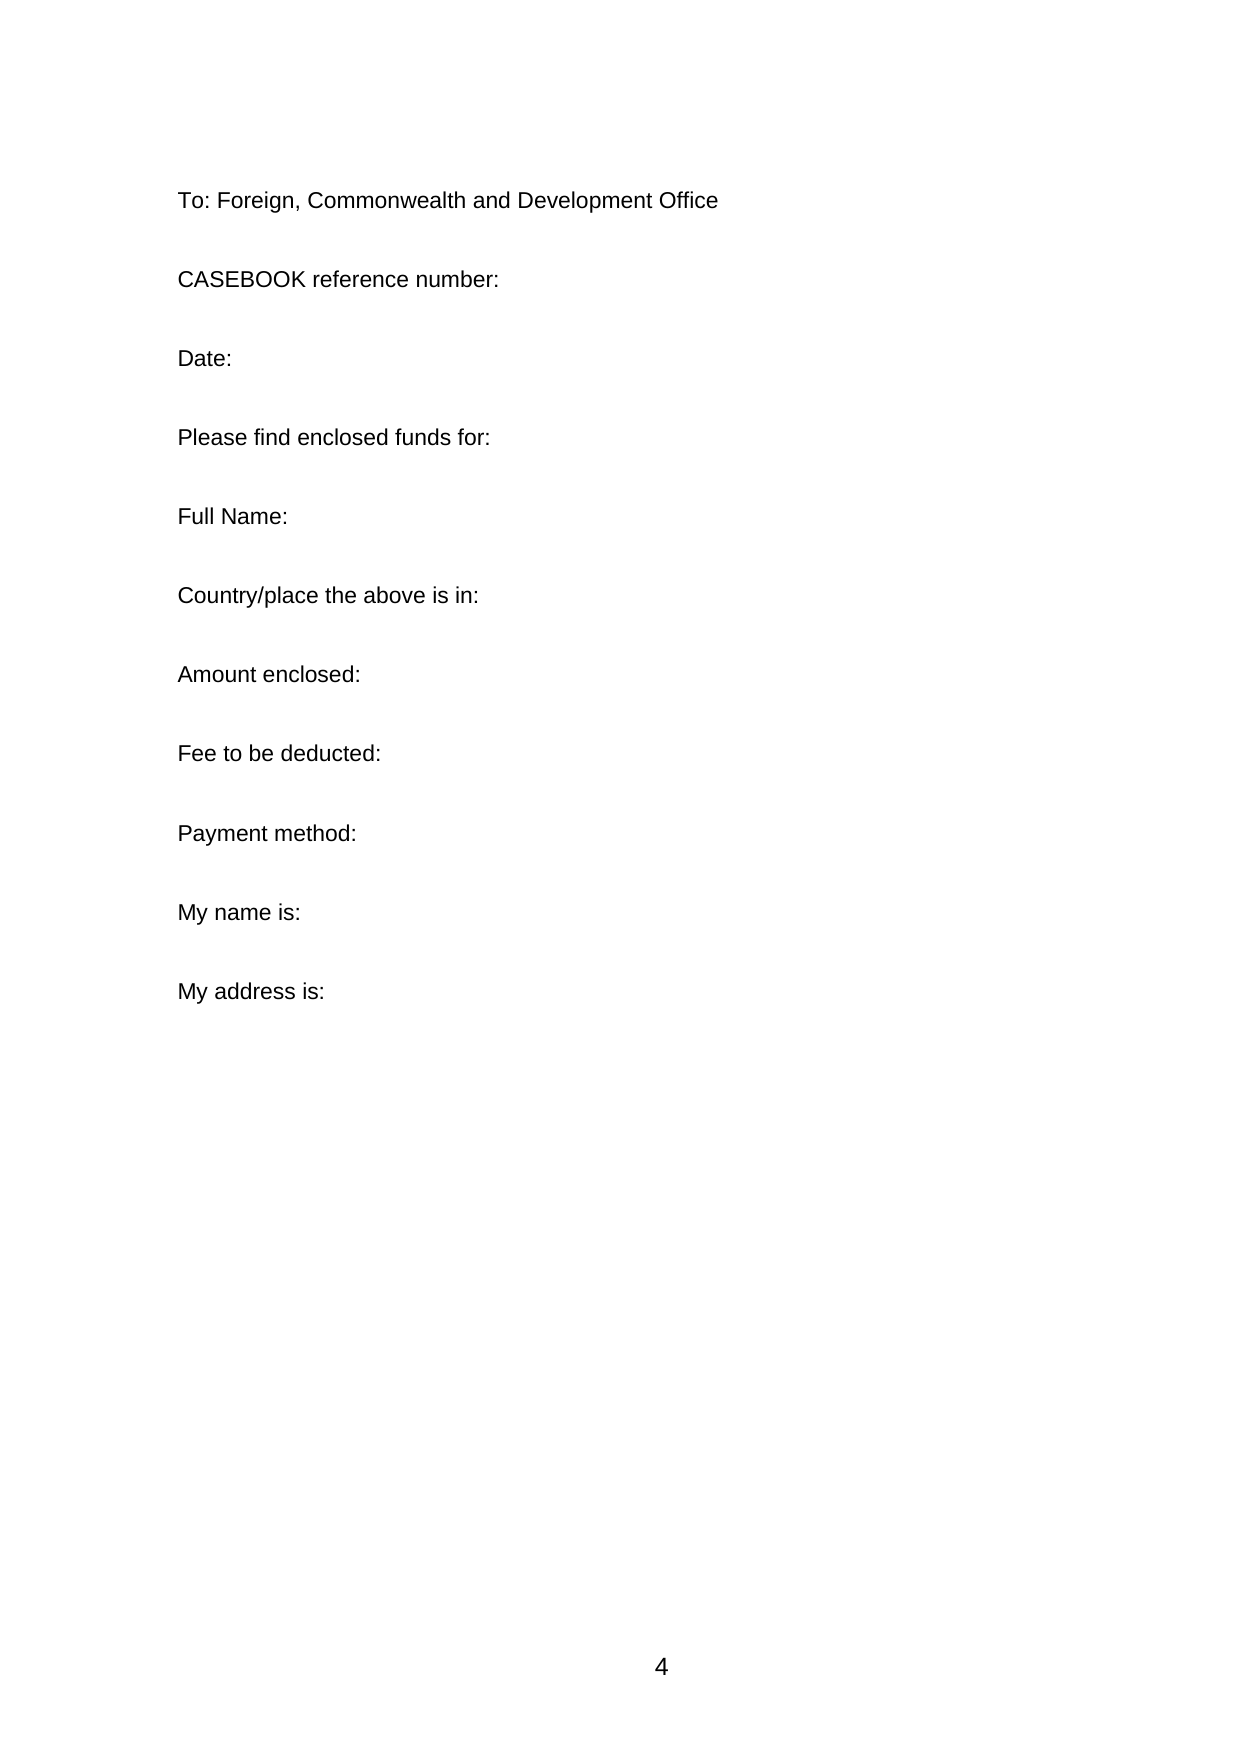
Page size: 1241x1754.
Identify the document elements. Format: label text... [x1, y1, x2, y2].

text To: Foreign, Commonwealth and Development Office [177, 187, 1146, 213]
text Country/place the above is in: [177, 582, 1146, 609]
text Full Name: [177, 503, 1146, 529]
text Please find enclosed funds for: [177, 424, 1146, 451]
text Payment method: [177, 819, 1146, 846]
text Date: [177, 345, 1146, 371]
text My name is: [177, 898, 1146, 925]
text Fee to be deducted: [177, 740, 1146, 767]
text CASEBOOK reference number: [177, 266, 1146, 292]
text Amount enclosed: [177, 661, 1146, 688]
text My address is: [177, 978, 1146, 1004]
